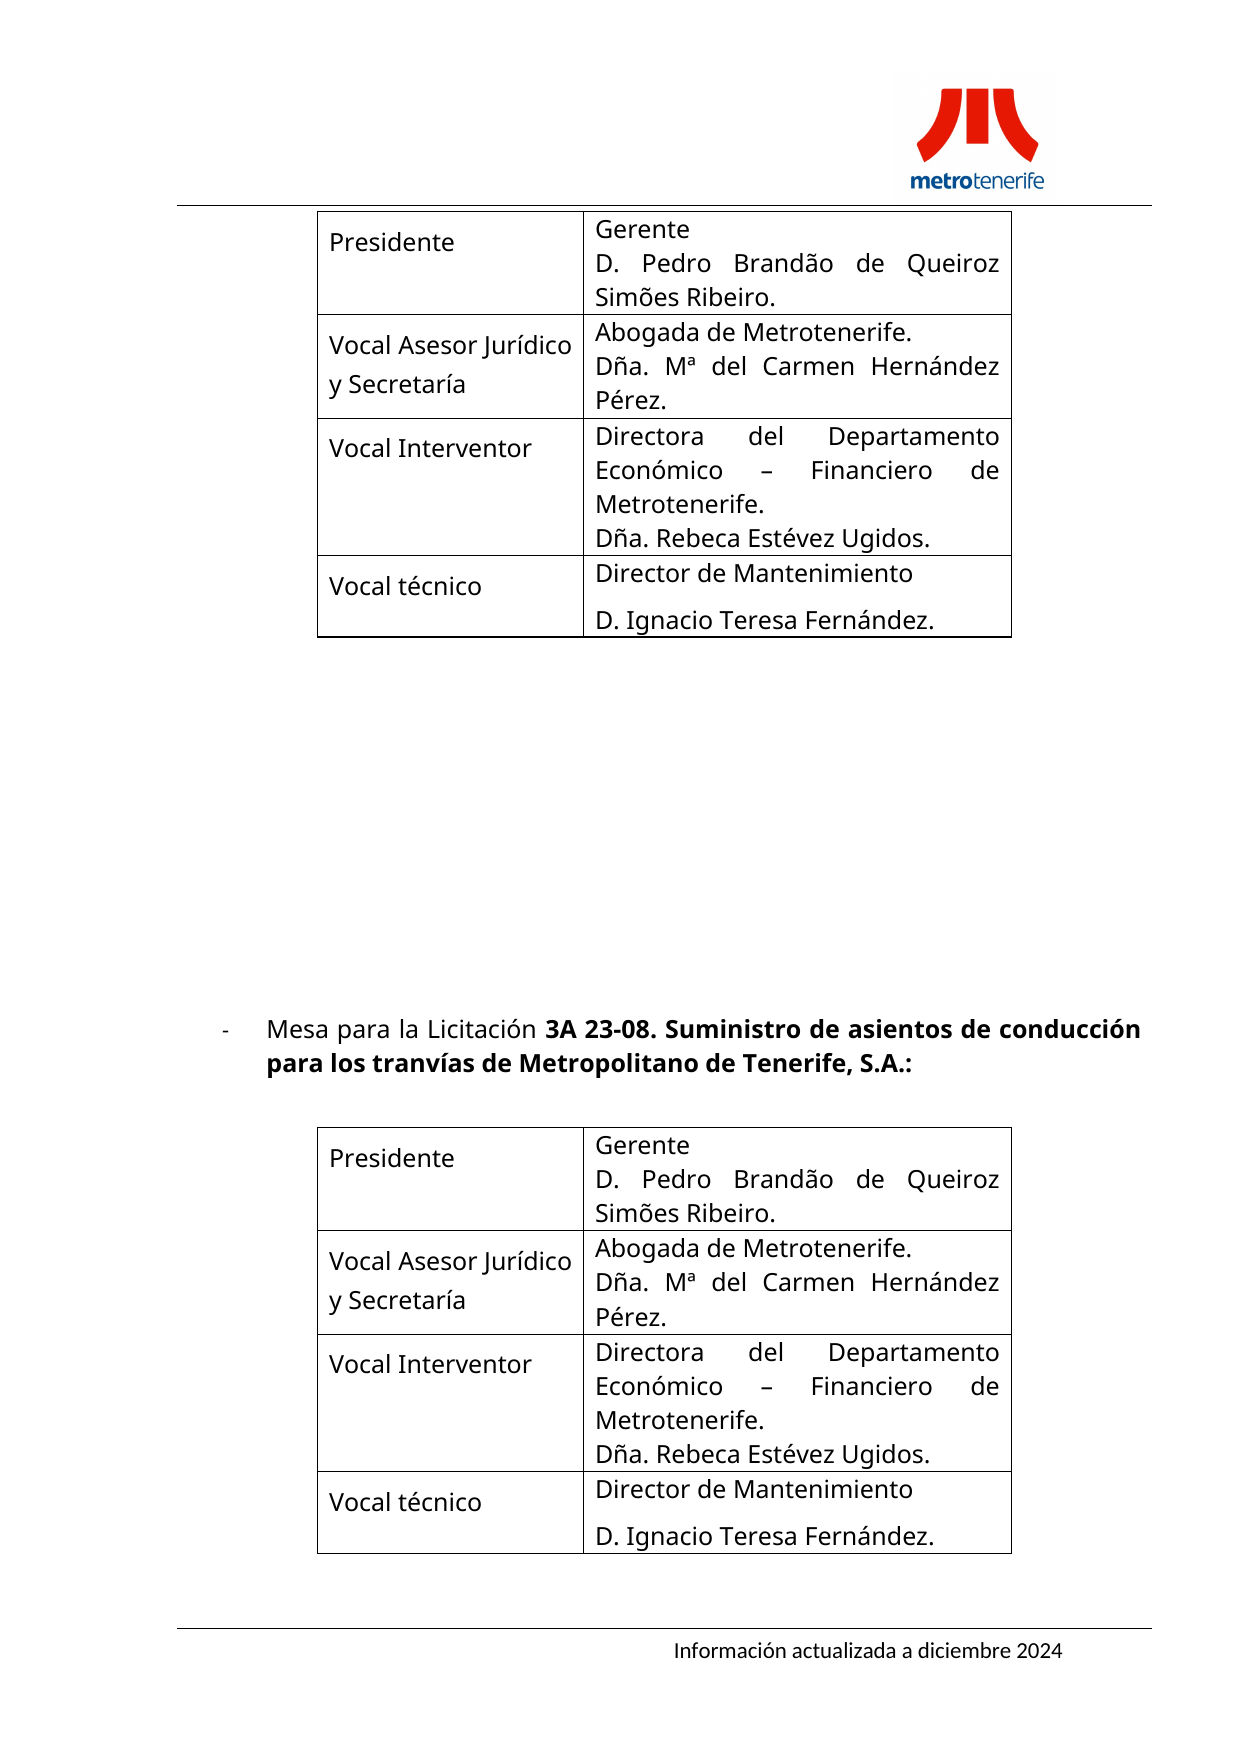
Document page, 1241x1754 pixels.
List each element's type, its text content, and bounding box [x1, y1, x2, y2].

table_cell Abogada de Metrotenerife. Dña. Mª del Carmen Hernández Pérez. [584, 1231, 1011, 1333]
table_cell Abogada de Metrotenerife. Dña. Mª del Carmen Hernández Pérez. [584, 315, 1011, 417]
table_cell Vocal Interventor [318, 419, 583, 555]
table_cell Vocal Interventor [318, 1335, 583, 1471]
table_cell Directora del Departamento Económico – Financiero de Metrotenerife. Dña. Rebeca Estévez Ugidos. [584, 419, 1011, 555]
table_cell Vocal técnico [318, 1472, 583, 1552]
table_header Gerente D. Pedro Brandão de Queiroz Simões Ribeiro. [584, 1128, 1011, 1230]
table_header Presidente [318, 212, 583, 314]
table_header Gerente D. Pedro Brandão de Queiroz Simões Ribeiro. [584, 212, 1011, 314]
table_cell Mesa para la Licitación 3A 23-08. Suministro de asientos de conducción para los tranvías de Metropolitano de Tenerife, S.A.: [177, 206, 1152, 1628]
table_cell Vocal Asesor Jurídico y Secretaría [318, 315, 583, 417]
table_cell Vocal Asesor Jurídico y Secretaría [318, 1231, 583, 1333]
table_cell Director de Mantenimiento D. Ignacio Teresa Fernández. [584, 556, 1011, 636]
table_header Presidente [318, 1128, 583, 1230]
table_cell Vocal técnico [318, 556, 583, 636]
table_cell Director de Mantenimiento D. Ignacio Teresa Fernández. [584, 1472, 1011, 1552]
table_cell Directora del Departamento Económico – Financiero de Metrotenerife. Dña. Rebeca Estévez Ugidos. [584, 1335, 1011, 1471]
